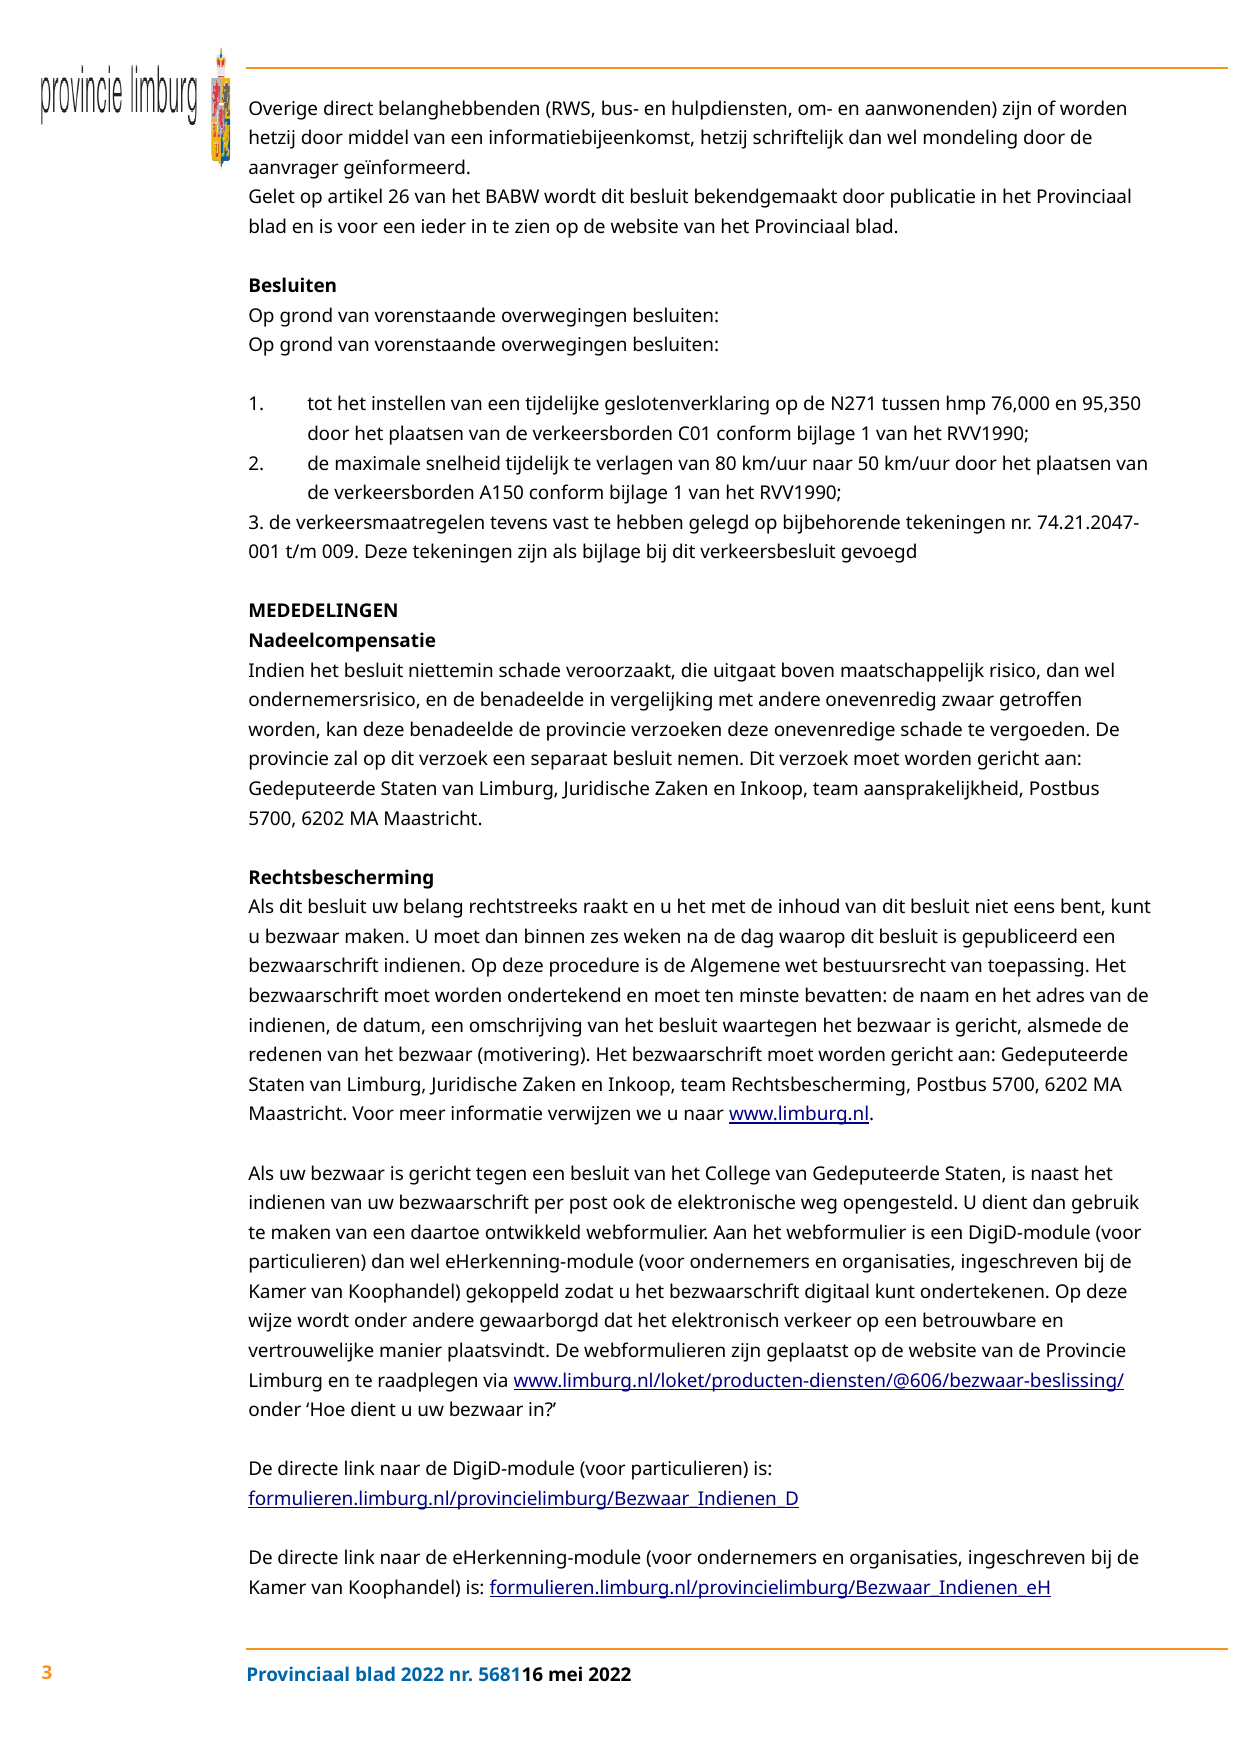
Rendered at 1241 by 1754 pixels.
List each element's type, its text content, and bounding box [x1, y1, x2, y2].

text formulieren.limburg.nl/provincielimburg/Bezwaar_Indienen_D [248, 1485, 1152, 1511]
picture [41, 47, 231, 172]
list de maximale snelheid tijdelijk te verlagen van 80 km/uur naar 50 km/uur door het plaatsen van de verkeersborden A150 conform bijlage 1 van het RVV1990; [248, 450, 1152, 505]
text MEDEDELINGEN [248, 598, 1152, 623]
text De directe link naar de DigiD-module (voor particulieren) is: [248, 1456, 1152, 1481]
text Op grond van vorenstaande overwegingen besluiten: [248, 331, 1152, 357]
text Rechtsbescherming [248, 864, 1152, 890]
text 3. de verkeersmaatregelen tevens vast te hebben gelegd op bijbehorende tekeningen nr. 74.21.2047- 001 t/m 009. Deze tekeningen zijn als bijlage bij dit verkeersbesluit gevoegd [248, 509, 1152, 564]
list tot het instellen van een tijdelijke geslotenverklaring op de N271 tussen hmp 76,000 en 95,350 door het plaatsen van de verkeersborden C01 conform bijlage 1 van het RVV1990; [248, 391, 1152, 446]
text Gelet op artikel 26 van het BABW wordt dit besluit bekendgemaakt door publicatie in het Provinciaal blad en is voor een ieder in te zien op de website van het Provinciaal blad. [248, 183, 1152, 239]
text Overige direct belanghebbenden (RWS, bus- en hulpdiensten, om- en aanwonenden) zijn of worden hetzij door middel van een informatiebijeenkomst, hetzij schriftelijk dan wel mondeling door de aanvrager geïnformeerd. [248, 95, 1152, 180]
text Nadeelcompensatie [248, 627, 1152, 653]
text Indien het besluit niettemin schade veroorzaakt, die uitgaat boven maatschappelijk risico, dan wel ondernemersrisico, en de benadeelde in vergelijking met andere onevenredig zwaar getroffen worden, kan deze benadeelde de provincie verzoeken deze onevenredige schade te vergoeden. De provincie zal op dit verzoek een separaat besluit nemen. Dit verzoek moet worden gericht aan: Gedeputeerde Staten van Limburg, Juridische Zaken en Inkoop, team aansprakelijkheid, Postbus 5700, 6202 MA Maastricht. [248, 657, 1152, 831]
text Als uw bezwaar is gericht tegen een besluit van het College van Gedeputeerde Staten, is naast het indienen van uw bezwaarschrift per post ook de elektronische weg opengesteld. U dient dan gebruik te maken van een daartoe ontwikkeld webformulier. Aan het webformulier is een DigiD-module (voor particulieren) dan wel eHerkenning-module (voor ondernemers en organisaties, ingeschreven bij de Kamer van Koophandel) gekoppeld zodat u het bezwaarschrift digitaal kunt ondertekenen. Op deze wijze wordt onder andere gewaarborgd dat het elektronisch verkeer op een betrouwbare en vertrouwelijke manier plaatsvindt. De webformulieren zijn geplaatst op de website van de Provincie Limburg en te raadplegen via www.limburg.nl/loket/producten-diensten/@606/bezwaar-beslissing/ onder ‘Hoe dient u uw bezwaar in?’ [248, 1160, 1152, 1422]
text Op grond van vorenstaande overwegingen besluiten: [248, 302, 1152, 328]
text Als dit besluit uw belang rechtstreeks raakt en u het met de inhoud van dit besluit niet eens bent, kunt u bezwaar maken. U moet dan binnen zes weken na de dag waarop dit besluit is gepubliceerd een bezwaarschrift indienen. Op deze procedure is de Algemene wet bestuursrecht van toepassing. Het bezwaarschrift moet worden ondertekend en moet ten minste bevatten: de naam en het adres van de indienen, de datum, een omschrijving van het besluit waartegen het bezwaar is gericht, alsmede de redenen van het bezwaar (motivering). Het bezwaarschrift moet worden gericht aan: Gedeputeerde Staten van Limburg, Juridische Zaken en Inkoop, team Rechtsbescherming, Postbus 5700, 6202 MA Maastricht. Voor meer informatie verwijzen we u naar www.limburg.nl. [248, 893, 1152, 1126]
text De directe link naar de eHerkenning-module (voor ondernemers en organisaties, ingeschreven bij de Kamer van Koophandel) is: formulieren.limburg.nl/provincielimburg/Bezwaar_Indienen_eH [248, 1544, 1152, 1600]
text Besluiten [248, 272, 1152, 298]
